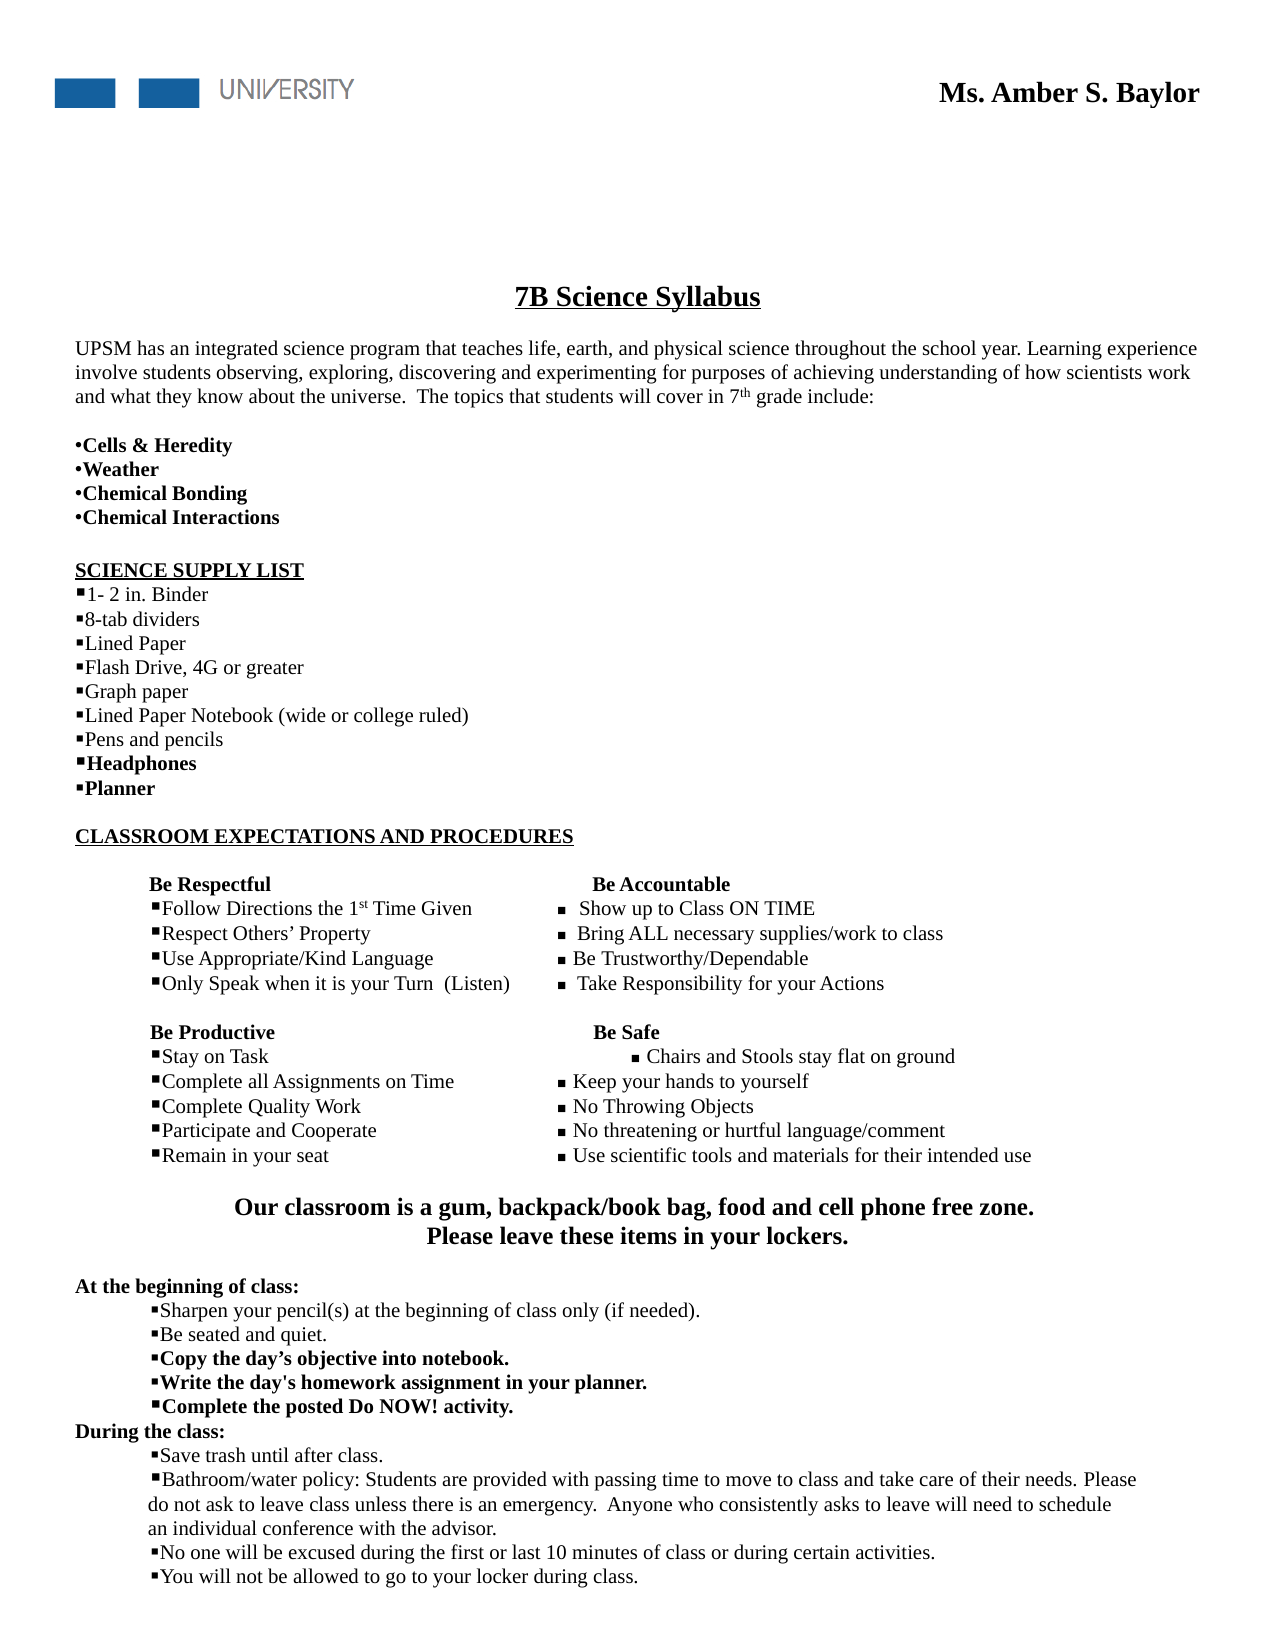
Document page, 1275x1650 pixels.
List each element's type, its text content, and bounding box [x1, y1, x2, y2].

list Graph paper [75, 679, 1200, 703]
text During the class: [75, 1419, 1200, 1443]
list Cells & Heredity [75, 432, 1200, 457]
list Complete the posted Do NOW! activity. [150, 1394, 1200, 1419]
list do not ask to leave class unless there is an emergency. Anyone who consistently asks to leave will need to schedule [75, 1492, 1200, 1516]
list Headphones [75, 751, 1200, 776]
text 2012-13 8th Grade Science Syllabus [112, 116, 1162, 178]
list Respect Others’ Property  Bring ALL necessary supplies/work to class [150, 921, 1200, 946]
list You will not be allowed to go to your locker during class. [150, 1564, 1200, 1588]
list Flash Drive, 4G or greater [75, 654, 1200, 679]
list Participate and Cooperate No threatening or hurtful language/comment [150, 1118, 1200, 1143]
list Planner [75, 776, 1200, 800]
list Write the day's homework assignment in your planner. [150, 1370, 1200, 1394]
text Ms. Amber S. Baylor [449, 75, 1200, 108]
list Copy the day’s objective into notebook. [150, 1346, 1200, 1370]
list 1- 2 in. Binder [75, 582, 1200, 606]
text Please leave these items in your lockers. [75, 1221, 1200, 1250]
list Follow Directions the 1st Time Given  Show up to Class ON TIME [150, 896, 1200, 921]
list Only Speak when it is your Turn (Listen)  Take Responsibility for your Actions [150, 971, 1200, 996]
list Lined Paper Notebook (wide or college ruled) [75, 703, 1200, 727]
text UPSM has an integrated science program that teaches life, earth, and physical science throughout the school year. Learning experience involve students observing, exploring, discovering and experimenting for purposes of achieving understanding of how scientists work and what they know about the universe. The topics that students will cover in 7th grade include: [75, 336, 1200, 408]
list Chemical Bonding [75, 481, 1200, 505]
list Use Appropriate/Kind Language Be Trustworthy/Dependable [150, 946, 1200, 971]
list Chemical Interactions [75, 505, 1200, 529]
list Stay on Task Chairs and Stools stay flat on ground [150, 1044, 1200, 1069]
list No one will be excused during the first or last 10 minutes of class or during certain activities. [150, 1540, 1200, 1564]
list Bathroom/water policy: Students are provided with passing time to move to class and take care of their needs. Please [150, 1467, 1200, 1492]
list Complete all Assignments on Time Keep your hands to yourself [150, 1069, 1200, 1093]
list Be seated and quiet. [150, 1322, 1200, 1346]
list Lined Paper [75, 631, 1200, 654]
list 8-tab dividers [75, 606, 1200, 631]
text UPSM Middle School 7th Grade Science Teacher [0, 108, 1275, 247]
list Pens and pencils [75, 727, 1200, 751]
list an individual conference with the advisor. [75, 1516, 1200, 1540]
list Remain in your seat Use scientific tools and materials for their intended use [150, 1143, 1200, 1168]
text At the beginning of class: [75, 1274, 1200, 1298]
list Save trash until after class. [150, 1443, 1200, 1467]
text SCIENCE SUPPLY LIST [75, 557, 1200, 582]
text Be Respectful Be Accountable [75, 872, 1200, 896]
text Be Productive Be Safe [150, 1020, 1200, 1044]
text CLASSROOM EXPECTATIONS AND PROCEDURES [75, 824, 1200, 848]
list Complete Quality Work No Throwing Objects [150, 1093, 1200, 1118]
text 7B Science Syllabus [75, 279, 1200, 312]
list Weather [75, 457, 1200, 481]
list Sharpen your pencil(s) at the beginning of class only (if needed). [150, 1298, 1200, 1322]
text Our classroom is a gum, backpack/book bag, food and cell phone free zone. [75, 1192, 1200, 1221]
